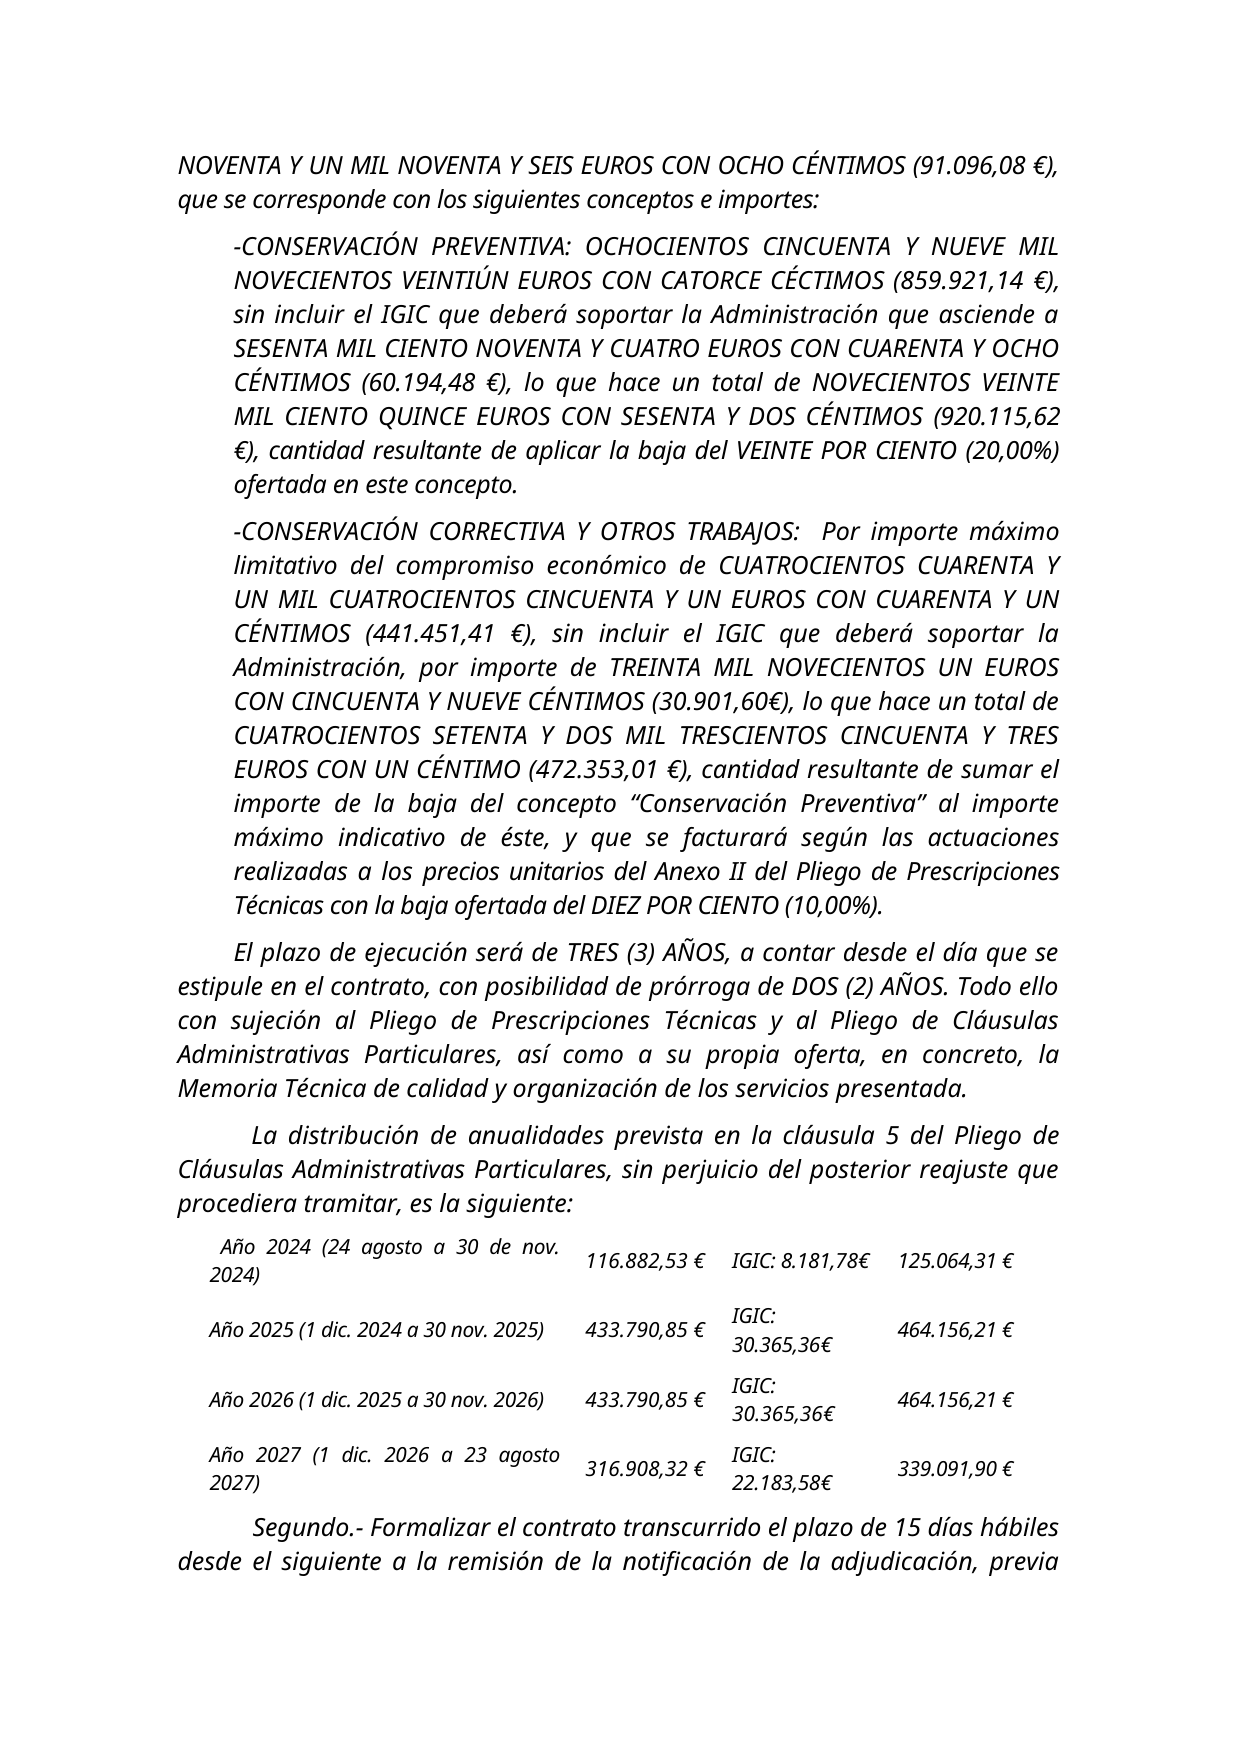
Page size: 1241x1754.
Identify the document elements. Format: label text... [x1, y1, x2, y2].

table_cell 316.908,32 € [574, 1440, 721, 1509]
text -CONSERVACIÓN CORRECTIVA Y OTROS TRABAJOS: Por importe máximo limitativo del compromiso económico de CUATROCIENTOS CUARENTA Y UN MIL CUATROCIENTOS CINCUENTA Y UN EUROS CON CUARENTA Y UN CÉNTIMOS (441.451,41 €), sin incluir el IGIC que deberá soportar la Administración, por importe de TREINTA MIL NOVECIENTOS UN EUROS CON CINCUENTA Y NUEVE CÉNTIMOS (30.901,60€), lo que hace un total de CUATROCIENTOS SETENTA Y DOS MIL TRESCIENTOS CINCUENTA Y TRES EUROS CON UN CÉNTIMO (472.353,01 €), cantidad resultante de sumar el importe de la baja del concepto “Conservación Preventiva” al importe máximo indicativo de éste, y que se facturará según las actuaciones realizadas a los precios unitarios del Anexo II del Pliego de Prescripciones Técnicas con la baja ofertada del DIEZ POR CIENTO (10,00%). [233, 513, 1063, 922]
table_header IGIC: 8.181,78€ [721, 1232, 886, 1301]
text El plazo de ejecución será de TRES (3) AÑOS, a contar desde el día que se estipule en el contrato, con posibilidad de prórroga de DOS (2) AÑOS. Todo ello con sujeción al Pliego de Prescripciones Técnicas y al Pliego de Cláusulas Administrativas Particulares, así como a su propia oferta, en concreto, la Memoria Técnica de calidad y organización de los servicios presentada. [177, 934, 1063, 1105]
table_header 125.064,31 € [886, 1232, 1042, 1301]
table_cell 433.790,85 € [574, 1371, 721, 1440]
table_header 116.882,53 € [574, 1232, 721, 1301]
text -CONSERVACIÓN PREVENTIVA: OCHOCIENTOS CINCUENTA Y NUEVE MIL NOVECIENTOS VEINTIÚN EUROS CON CATORCE CÉCTIMOS (859.921,14 €), sin incluir el IGIC que deberá soportar la Administración que asciende a SESENTA MIL CIENTO NOVENTA Y CUATRO EUROS CON CUARENTA Y OCHO CÉNTIMOS (60.194,48 €), lo que hace un total de NOVECIENTOS VEINTE MIL CIENTO QUINCE EUROS CON SESENTA Y DOS CÉNTIMOS (920.115,62 €), cantidad resultante de aplicar la baja del VEINTE POR CIENTO (20,00%) ofertada en este concepto. [233, 228, 1063, 501]
table_cell 464.156,21 € [886, 1301, 1042, 1371]
text La distribución de anualidades prevista en la cláusula 5 del Pliego de Cláusulas Administrativas Particulares, sin perjuicio del posterior reajuste que procediera tramitar, es la siguiente: [177, 1117, 1063, 1219]
table_cell IGIC: 30.365,36€ [721, 1371, 886, 1440]
table_cell IGIC: 30.365,36€ [721, 1301, 886, 1371]
table_cell Año 2027 (1 dic. 2026 a 23 agosto 2027) [198, 1440, 574, 1509]
table_cell IGIC: 22.183,58€ [721, 1440, 886, 1509]
table_cell 433.790,85 € [574, 1301, 721, 1371]
table_cell Año 2025 (1 dic. 2024 a 30 nov. 2025) [198, 1301, 574, 1371]
table_cell 464.156,21 € [886, 1371, 1042, 1440]
table_header Año 2024 (24 agosto a 30 de nov. 2024) [198, 1232, 574, 1301]
text NOVENTA Y UN MIL NOVENTA Y SEIS EUROS CON OCHO CÉNTIMOS (91.096,08 €), que se corresponde con los siguientes conceptos e importes: [177, 148, 1063, 216]
text Segundo.- Formalizar el contrato transcurrido el plazo de 15 días hábiles desde el siguiente a la remisión de la notificación de la adjudicación, previa [177, 1509, 1063, 1578]
table_cell Año 2026 (1 dic. 2025 a 30 nov. 2026) [198, 1371, 574, 1440]
table_cell 339.091,90 € [886, 1440, 1042, 1509]
